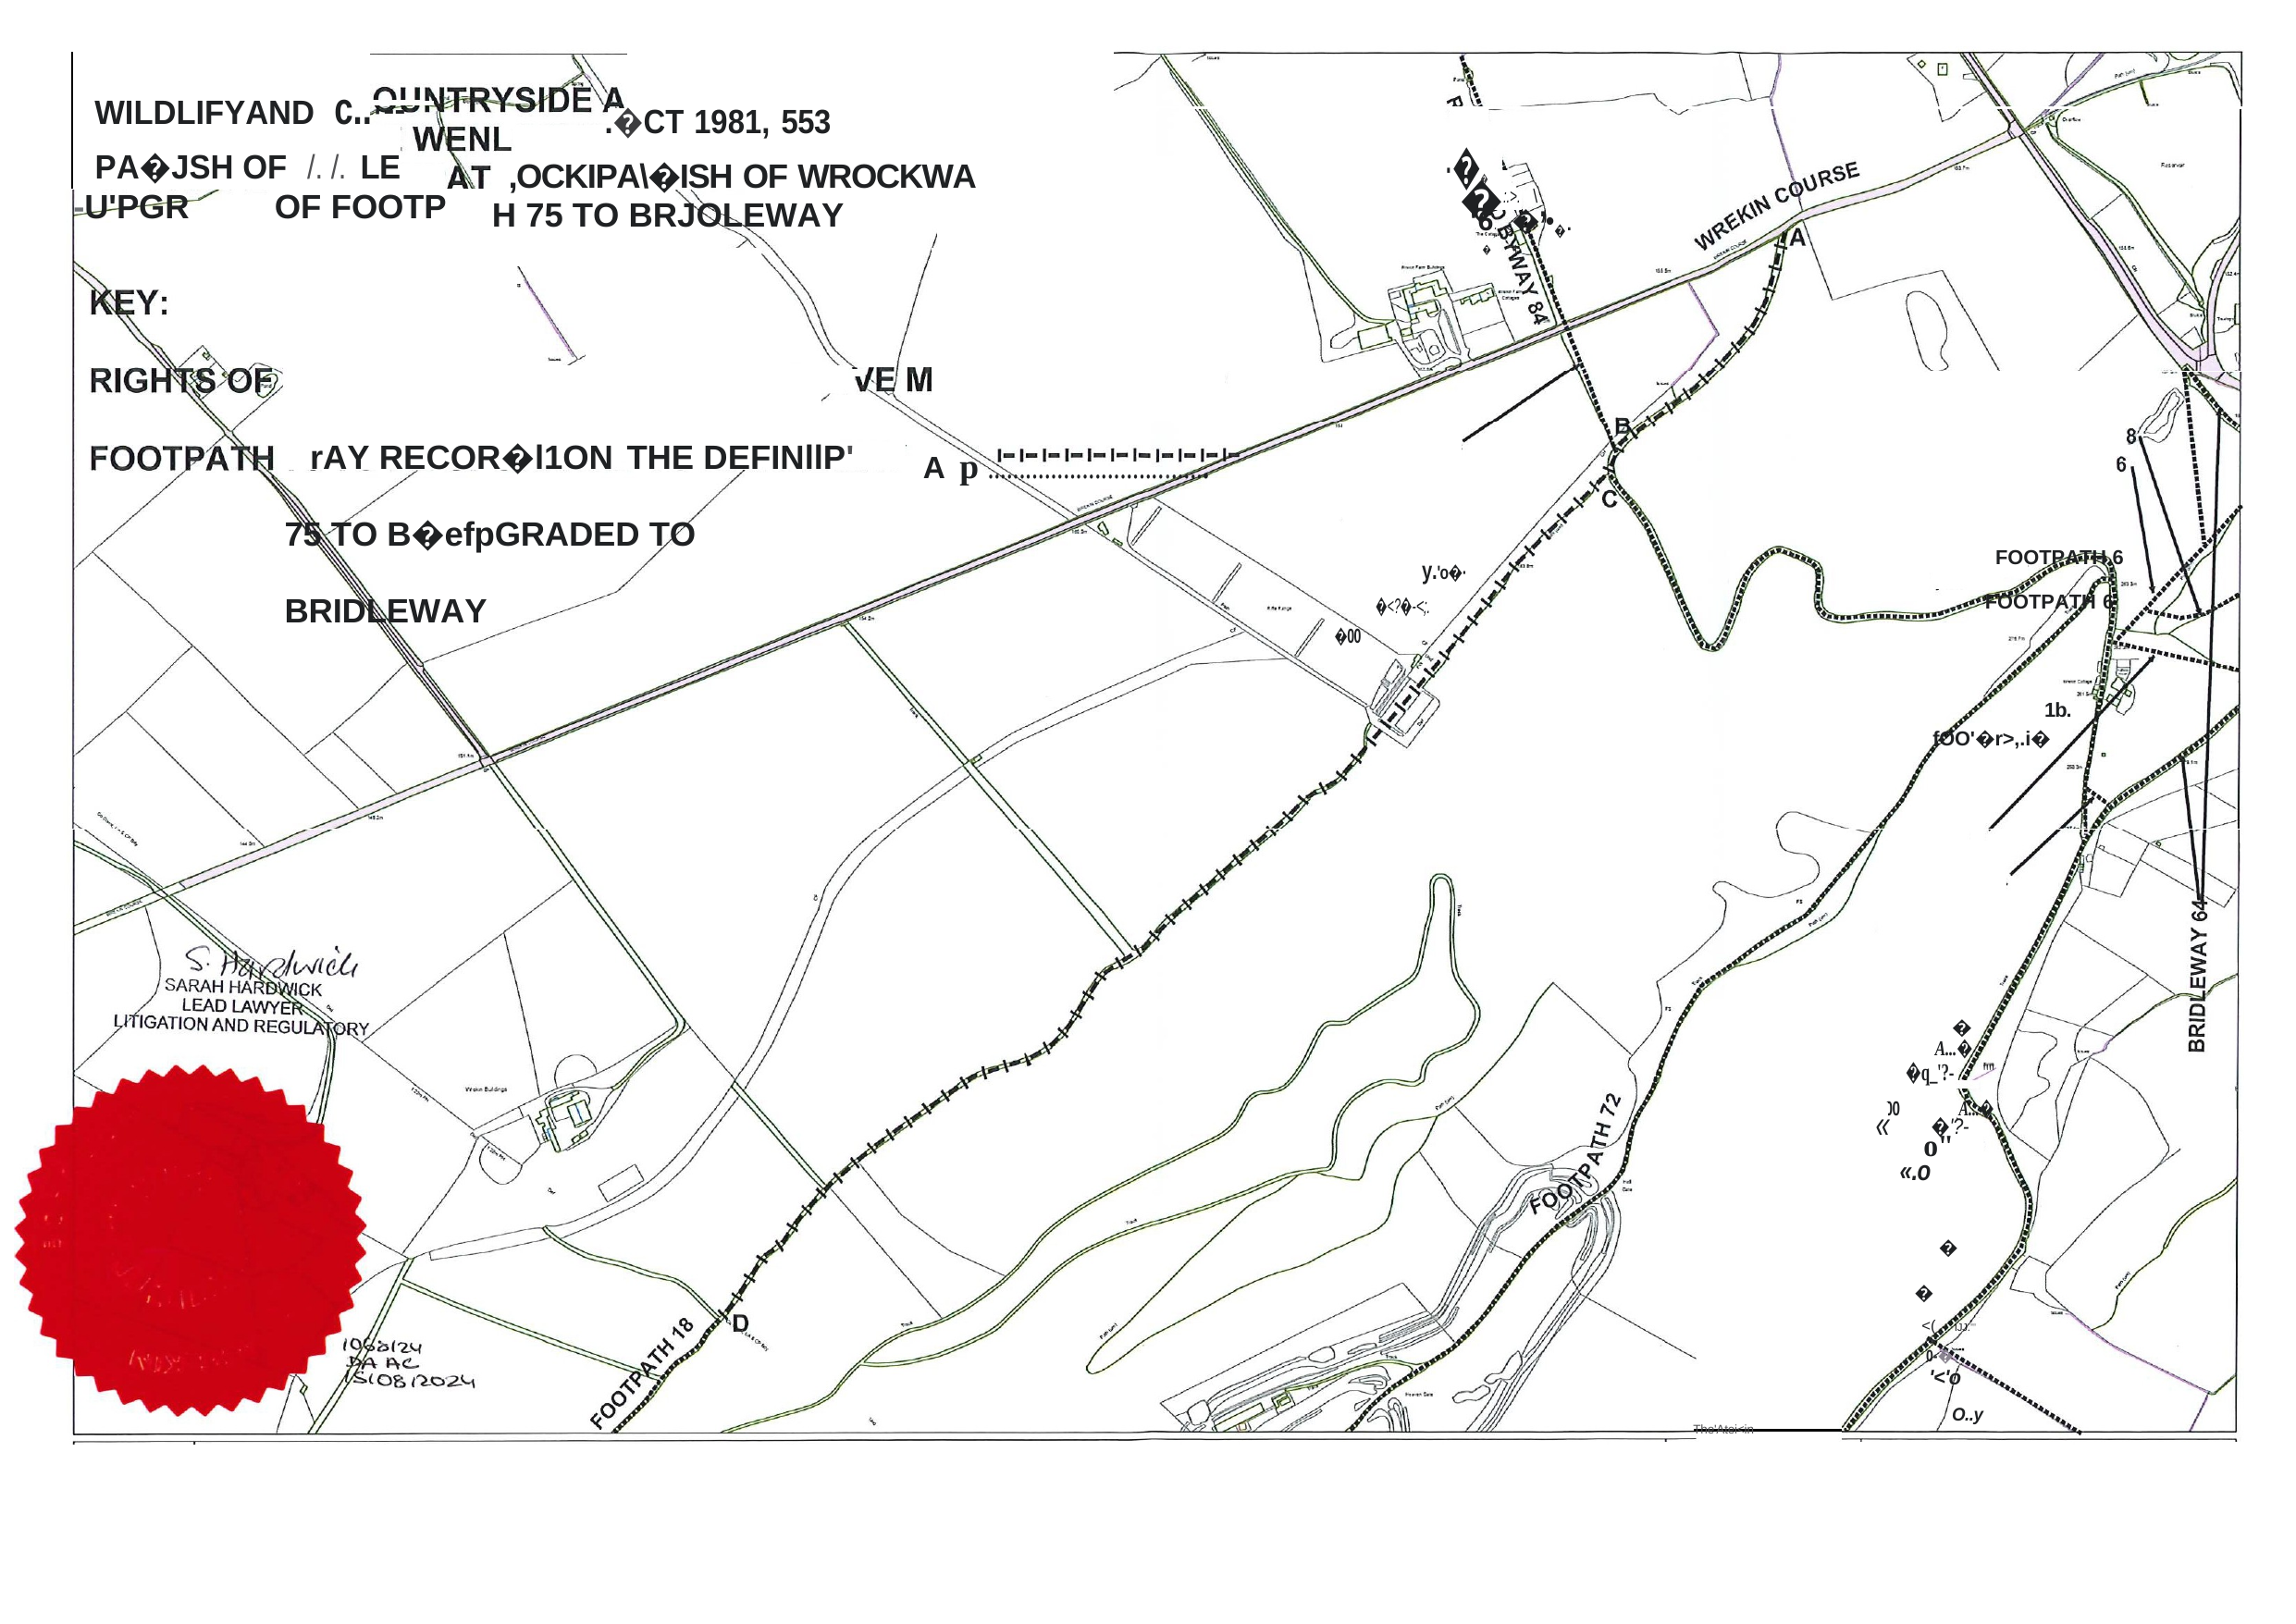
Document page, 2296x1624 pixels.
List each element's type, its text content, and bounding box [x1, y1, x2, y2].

text '<'o [2244, 1367, 2268, 1390]
text A...� [2244, 1039, 2251, 1061]
text « [1875, 1102, 1888, 1146]
text � •i [2243, 243, 2268, 256]
text WILDLIFYAND c..·-- [94, 84, 370, 134]
text 0-� [2244, 1349, 2268, 1365]
text � [2244, 1282, 2268, 1304]
text ·��- [1444, 141, 1489, 195]
text .�CT 1981, 553 [627, 104, 1085, 141]
text �:.>. \, [2242, 163, 2268, 213]
text FOOTPATH 6 [2243, 590, 2268, 613]
text ,OCKIPA\�ISH OF WROCKWA H 75 TO BRJOLEWAY [627, 156, 994, 189]
text FOOTPATH 6 [2243, 545, 2268, 569]
text '6;..>�.•�. [2243, 213, 2268, 242]
text <( IJJ.'" [2244, 1320, 2268, 1334]
text � [2244, 1236, 2268, 1258]
text PA�JSH OF /. /. LE [94, 150, 370, 186]
